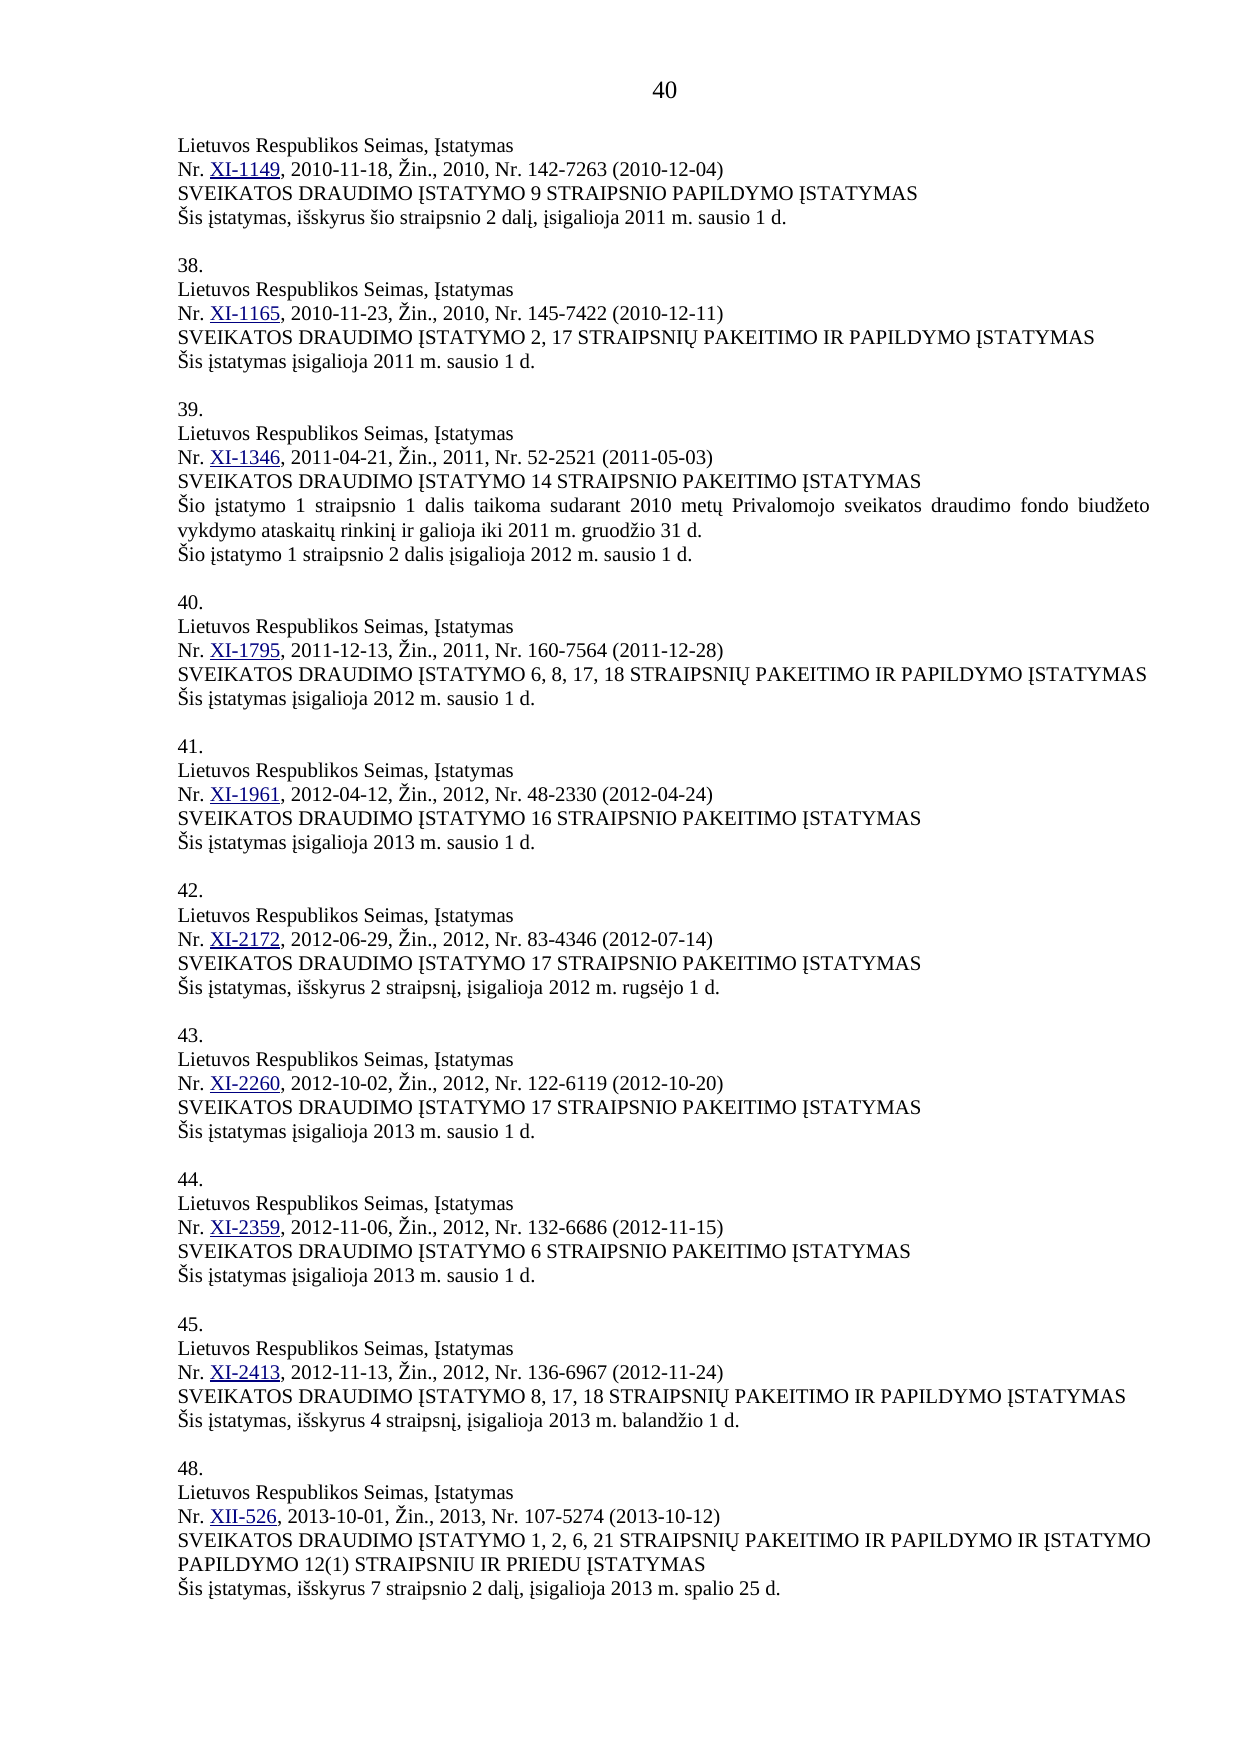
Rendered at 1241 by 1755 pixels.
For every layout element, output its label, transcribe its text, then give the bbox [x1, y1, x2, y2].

text Nr. XI-1795, 2011-12-13, Žin., 2011, Nr. 160-7564 (2011-12-28) [177, 638, 1152, 662]
text Nr. XI-1961, 2012-04-12, Žin., 2012, Nr. 48-2330 (2012-04-24) [177, 782, 1152, 806]
text 38. [177, 253, 1152, 277]
text Šis įstatymas įsigalioja 2012 m. sausio 1 d. [177, 686, 1152, 710]
text SVEIKATOS DRAUDIMO ĮSTATYMO 8, 17, 18 STRAIPSNIŲ PAKEITIMO IR PAPILDYMO ĮSTATYMAS [177, 1384, 1152, 1408]
text SVEIKATOS DRAUDIMO ĮSTATYMO 9 STRAIPSNIO PAPILDYMO ĮSTATYMAS [177, 181, 1152, 205]
text Lietuvos Respublikos Seimas, Įstatymas [177, 614, 1152, 638]
text Šio įstatymo 1 straipsnio 1 dalis taikoma sudarant 2010 metų Privalomojo sveikatos draudimo fondo biudžeto vykdymo ataskaitų rinkinį ir galioja iki 2011 m. gruodžio 31 d. [177, 493, 1152, 542]
text 44. [177, 1167, 1152, 1191]
text Nr. XI-2260, 2012-10-02, Žin., 2012, Nr. 122-6119 (2012-10-20) [177, 1071, 1152, 1095]
text Šis įstatymas, išskyrus šio straipsnio 2 dalį, įsigalioja 2011 m. sausio 1 d. [177, 205, 1152, 229]
text Šis įstatymas, išskyrus 7 straipsnio 2 dalį, įsigalioja 2013 m. spalio 25 d. [177, 1576, 1152, 1600]
text SVEIKATOS DRAUDIMO ĮSTATYMO 1, 2, 6, 21 STRAIPSNIŲ PAKEITIMO IR PAPILDYMO IR ĮSTATYMO PAPILDYMO 12(1) STRAIPSNIU IR PRIEDU ĮSTATYMAS [177, 1528, 1152, 1576]
text Nr. XI-1346, 2011-04-21, Žin., 2011, Nr. 52-2521 (2011-05-03) [177, 445, 1152, 469]
text SVEIKATOS DRAUDIMO ĮSTATYMO 17 STRAIPSNIO PAKEITIMO ĮSTATYMAS [177, 1095, 1152, 1119]
text Šis įstatymas, išskyrus 2 straipsnį, įsigalioja 2012 m. rugsėjo 1 d. [177, 975, 1152, 999]
text SVEIKATOS DRAUDIMO ĮSTATYMO 6 STRAIPSNIO PAKEITIMO ĮSTATYMAS [177, 1239, 1152, 1263]
text SVEIKATOS DRAUDIMO ĮSTATYMO 2, 17 STRAIPSNIŲ PAKEITIMO IR PAPILDYMO ĮSTATYMAS [177, 325, 1152, 349]
text Šis įstatymas įsigalioja 2013 m. sausio 1 d. [177, 1119, 1152, 1143]
text 39. [177, 397, 1152, 421]
text Šis įstatymas įsigalioja 2011 m. sausio 1 d. [177, 349, 1152, 373]
text SVEIKATOS DRAUDIMO ĮSTATYMO 6, 8, 17, 18 STRAIPSNIŲ PAKEITIMO IR PAPILDYMO ĮSTATYMAS [177, 662, 1152, 686]
text Šis įstatymas, išskyrus 4 straipsnį, įsigalioja 2013 m. balandžio 1 d. [177, 1408, 1152, 1432]
text 48. [177, 1456, 1152, 1480]
text SVEIKATOS DRAUDIMO ĮSTATYMO 16 STRAIPSNIO PAKEITIMO ĮSTATYMAS [177, 806, 1152, 830]
text 43. [177, 1023, 1152, 1047]
text Nr. XI-2172, 2012-06-29, Žin., 2012, Nr. 83-4346 (2012-07-14) [177, 927, 1152, 951]
text Lietuvos Respublikos Seimas, Įstatymas [177, 1480, 1152, 1504]
text 40. [177, 590, 1152, 614]
text Nr. XI-2413, 2012-11-13, Žin., 2012, Nr. 136-6967 (2012-11-24) [177, 1360, 1152, 1384]
text Nr. XI-1165, 2010-11-23, Žin., 2010, Nr. 145-7422 (2010-12-11) [177, 301, 1152, 325]
text Šis įstatymas įsigalioja 2013 m. sausio 1 d. [177, 1263, 1152, 1287]
text Nr. XI-1149, 2010-11-18, Žin., 2010, Nr. 142-7263 (2010-12-04) [177, 157, 1152, 181]
text Lietuvos Respublikos Seimas, Įstatymas [177, 1047, 1152, 1071]
text Lietuvos Respublikos Seimas, Įstatymas [177, 132, 1152, 157]
text SVEIKATOS DRAUDIMO ĮSTATYMO 14 STRAIPSNIO PAKEITIMO ĮSTATYMAS [177, 469, 1152, 493]
text Lietuvos Respublikos Seimas, Įstatymas [177, 902, 1152, 927]
text Lietuvos Respublikos Seimas, Įstatymas [177, 1191, 1152, 1215]
text Lietuvos Respublikos Seimas, Įstatymas [177, 277, 1152, 301]
text 41. [177, 734, 1152, 758]
text 45. [177, 1312, 1152, 1336]
text Lietuvos Respublikos Seimas, Įstatymas [177, 758, 1152, 782]
text Lietuvos Respublikos Seimas, Įstatymas [177, 1336, 1152, 1360]
text Nr. XI-2359, 2012-11-06, Žin., 2012, Nr. 132-6686 (2012-11-15) [177, 1215, 1152, 1239]
text Nr. XII-526, 2013-10-01, Žin., 2013, Nr. 107-5274 (2013-10-12) [177, 1504, 1152, 1528]
text Lietuvos Respublikos Seimas, Įstatymas [177, 421, 1152, 445]
text Šio įstatymo 1 straipsnio 2 dalis įsigalioja 2012 m. sausio 1 d. [177, 542, 1152, 566]
text Šis įstatymas įsigalioja 2013 m. sausio 1 d. [177, 830, 1152, 854]
text 42. [177, 878, 1152, 902]
text SVEIKATOS DRAUDIMO ĮSTATYMO 17 STRAIPSNIO PAKEITIMO ĮSTATYMAS [177, 951, 1152, 975]
